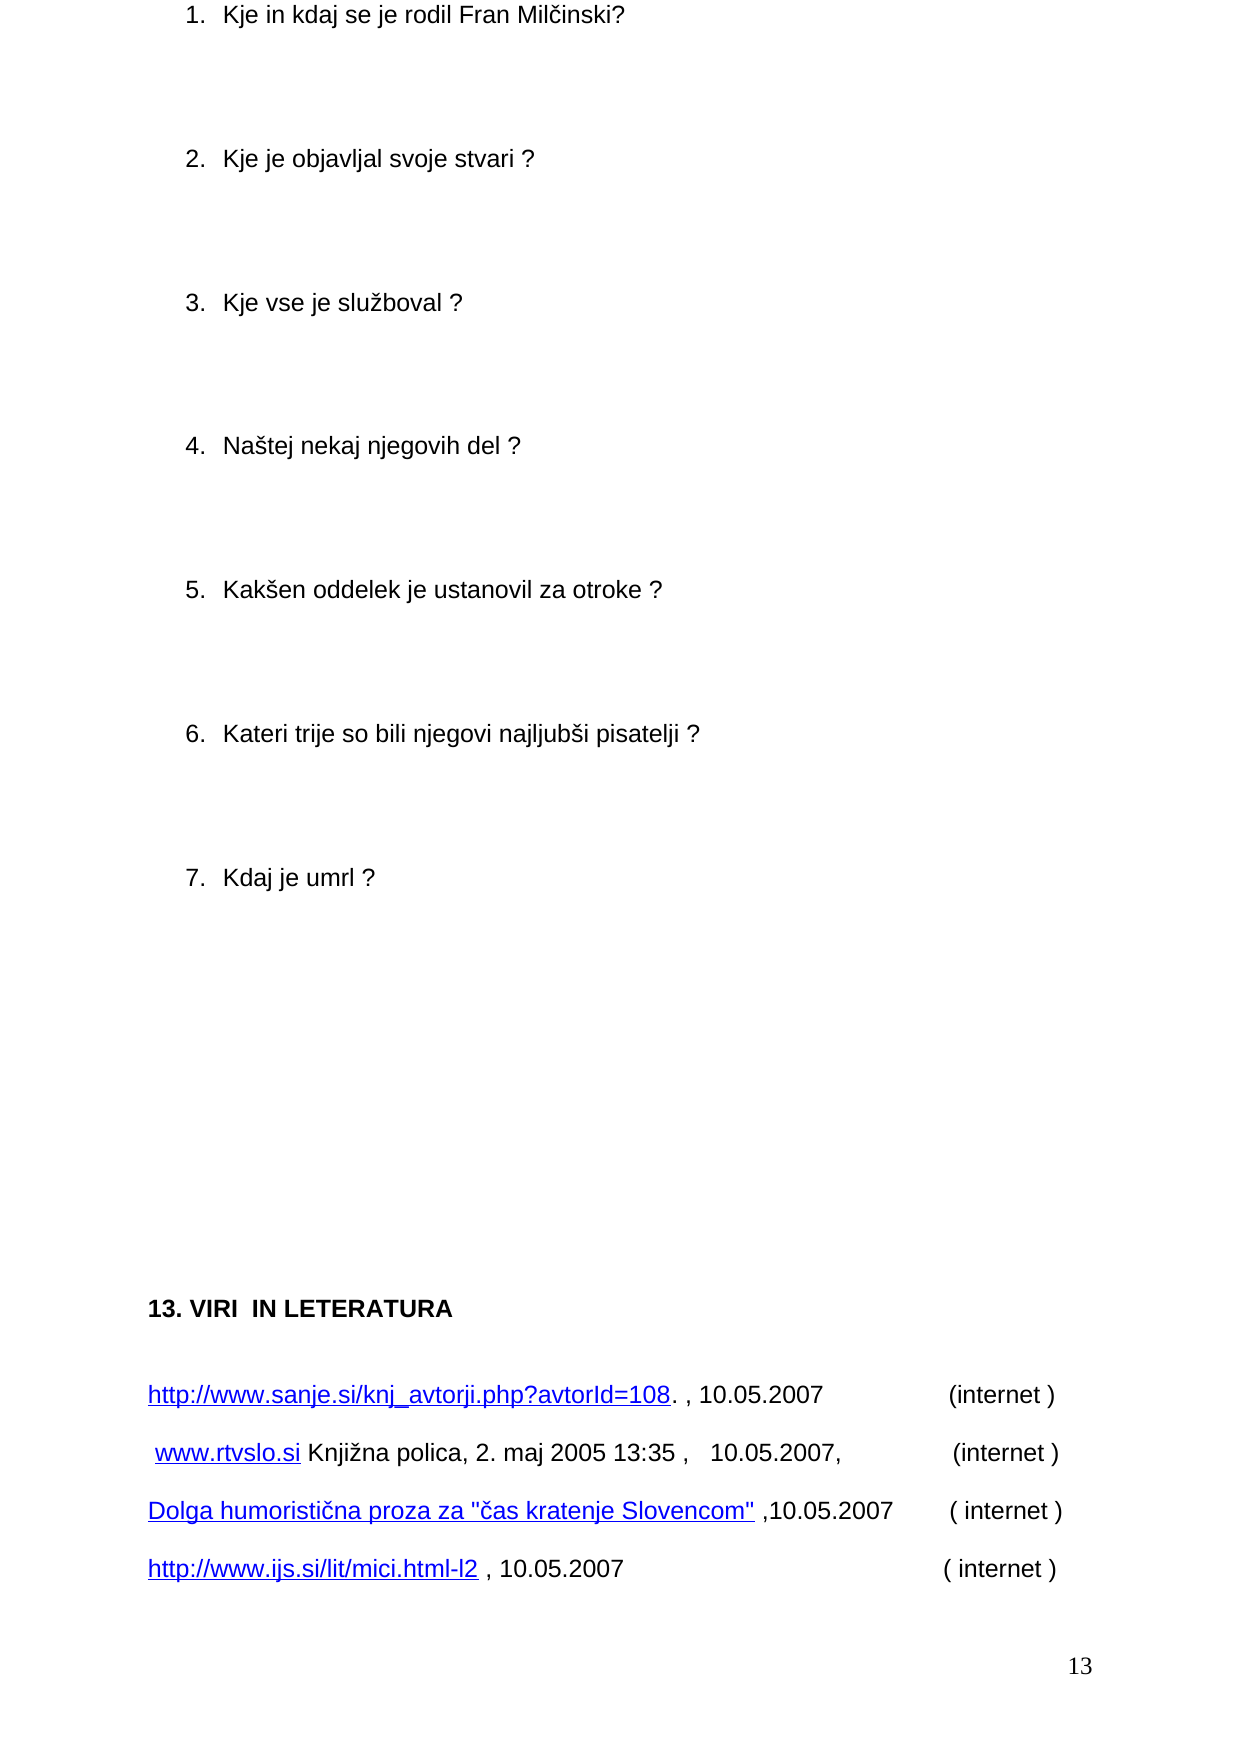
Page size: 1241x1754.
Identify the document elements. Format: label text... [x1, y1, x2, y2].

list Kateri trije so bili njegovi najljubši pisatelji ? [185, 719, 1092, 747]
list Kakšen oddelek je ustanovil za otroke ? [185, 575, 1092, 604]
list Kje vse je služboval ? [185, 287, 1092, 316]
list Naštej nekaj njegovih del ? [185, 431, 1092, 460]
text http://www.ijs.si/lit/mici.html-l2 , 10.05.2007 ( internet ) [148, 1554, 1092, 1582]
text Dolga humoristična proza za "čas kratenje Slovencom" ,10.05.2007 ( internet ) [148, 1496, 1092, 1524]
text http://www.sanje.si/knj_avtorji.php?avtorId=108. , 10.05.2007 (internet ) [148, 1380, 1092, 1409]
text www.rtvslo.si Knjižna polica, 2. maj 2005 13:35 , 10.05.2007, (internet ) [148, 1438, 1092, 1467]
list Kje je objavljal svoje stvari ? [185, 144, 1092, 172]
list Kje in kdaj se je rodil Fran Milčinski? [185, 0, 1092, 29]
text 13. VIRI IN LETERATURA [148, 1294, 1092, 1322]
list Kdaj je umrl ? [185, 862, 1092, 891]
